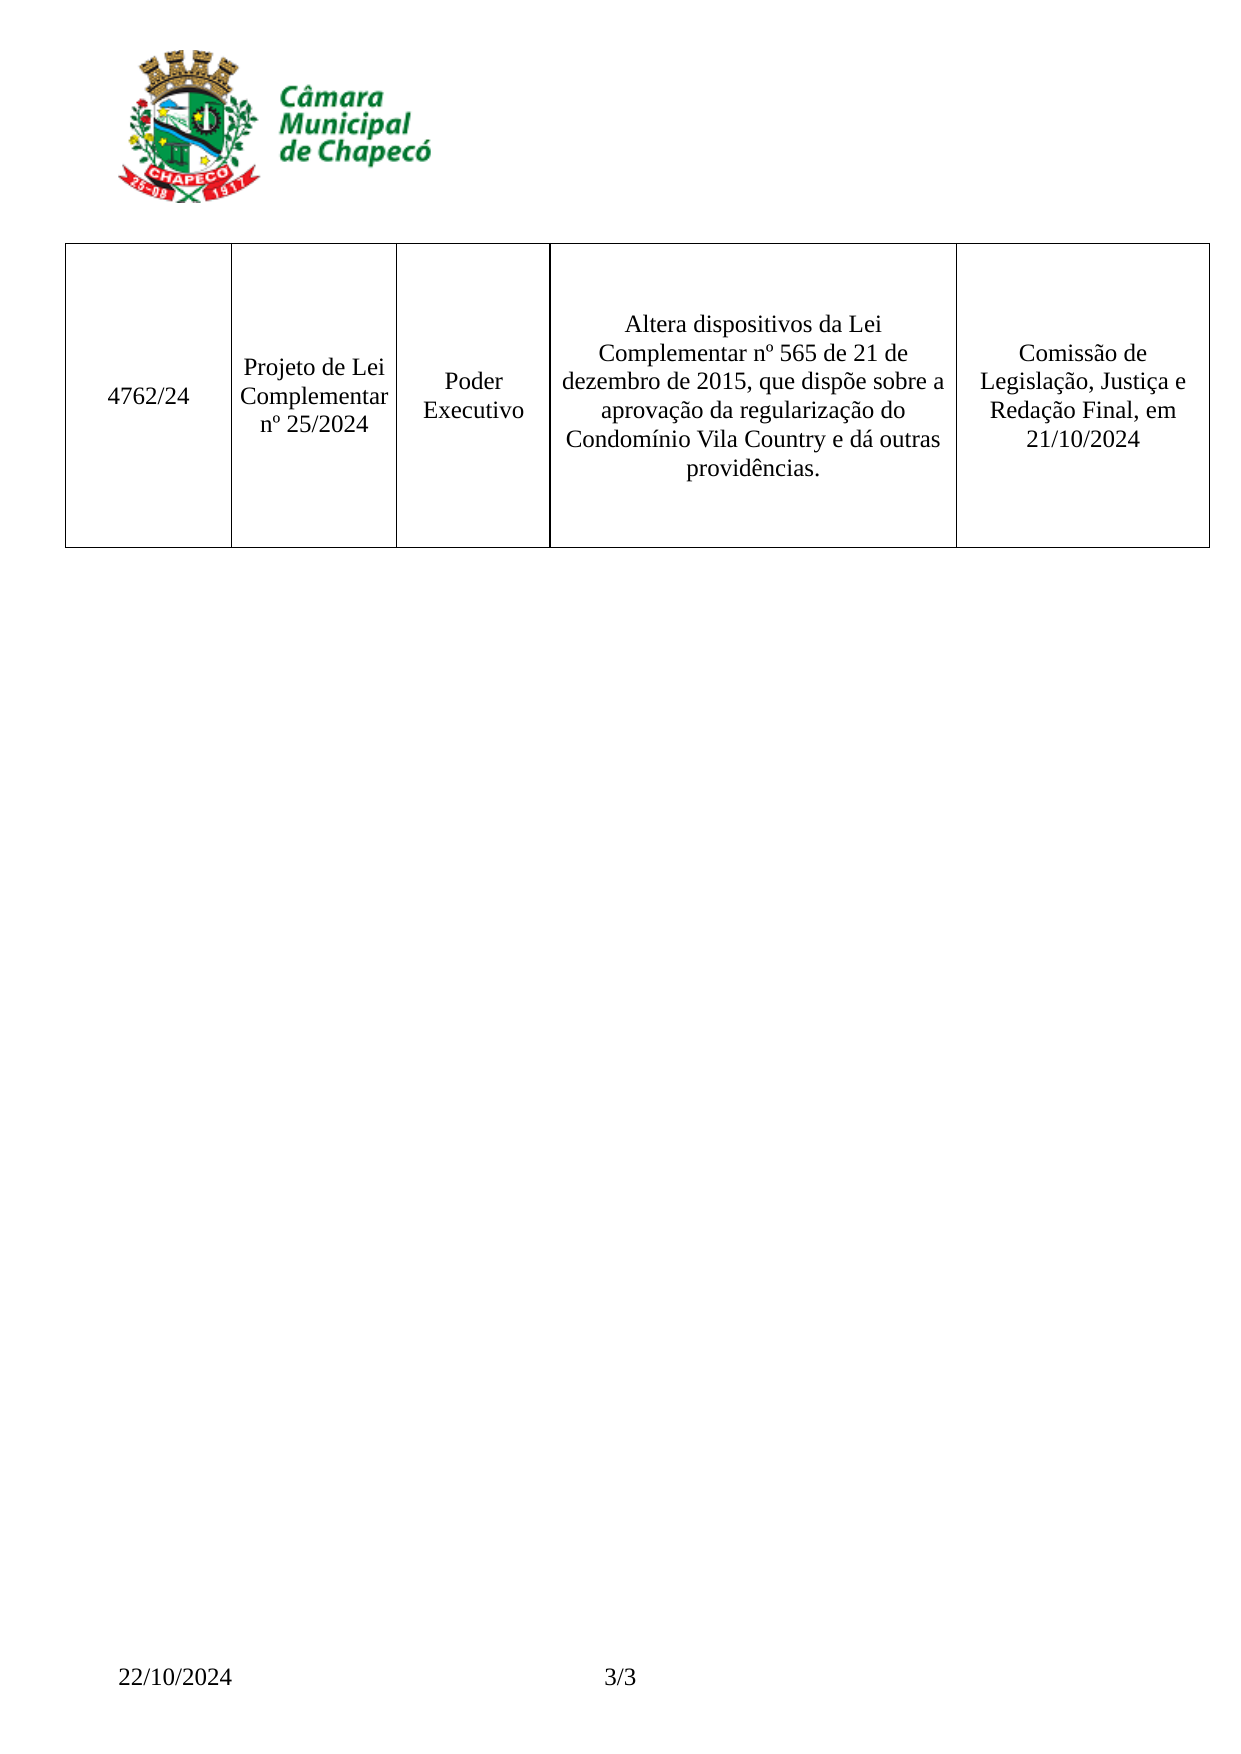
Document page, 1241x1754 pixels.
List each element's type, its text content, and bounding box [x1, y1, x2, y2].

table_cell 4762/24 [66, 244, 231, 547]
table_cell Poder Executivo [397, 244, 549, 547]
table_cell Projeto de Lei Complementar nº 25/2024 [232, 244, 396, 547]
table_cell Altera dispositivos da Lei Complementar nº 565 de 21 de dezembro de 2015, que dispõe sobre a aprovação da regularização do Condomínio Vila Country e dá outras providências. [551, 244, 956, 547]
picture [118, 50, 431, 203]
table_cell Comissão de Legislação, Justiça e Redação Final, em 21/10/2024 [957, 244, 1209, 547]
